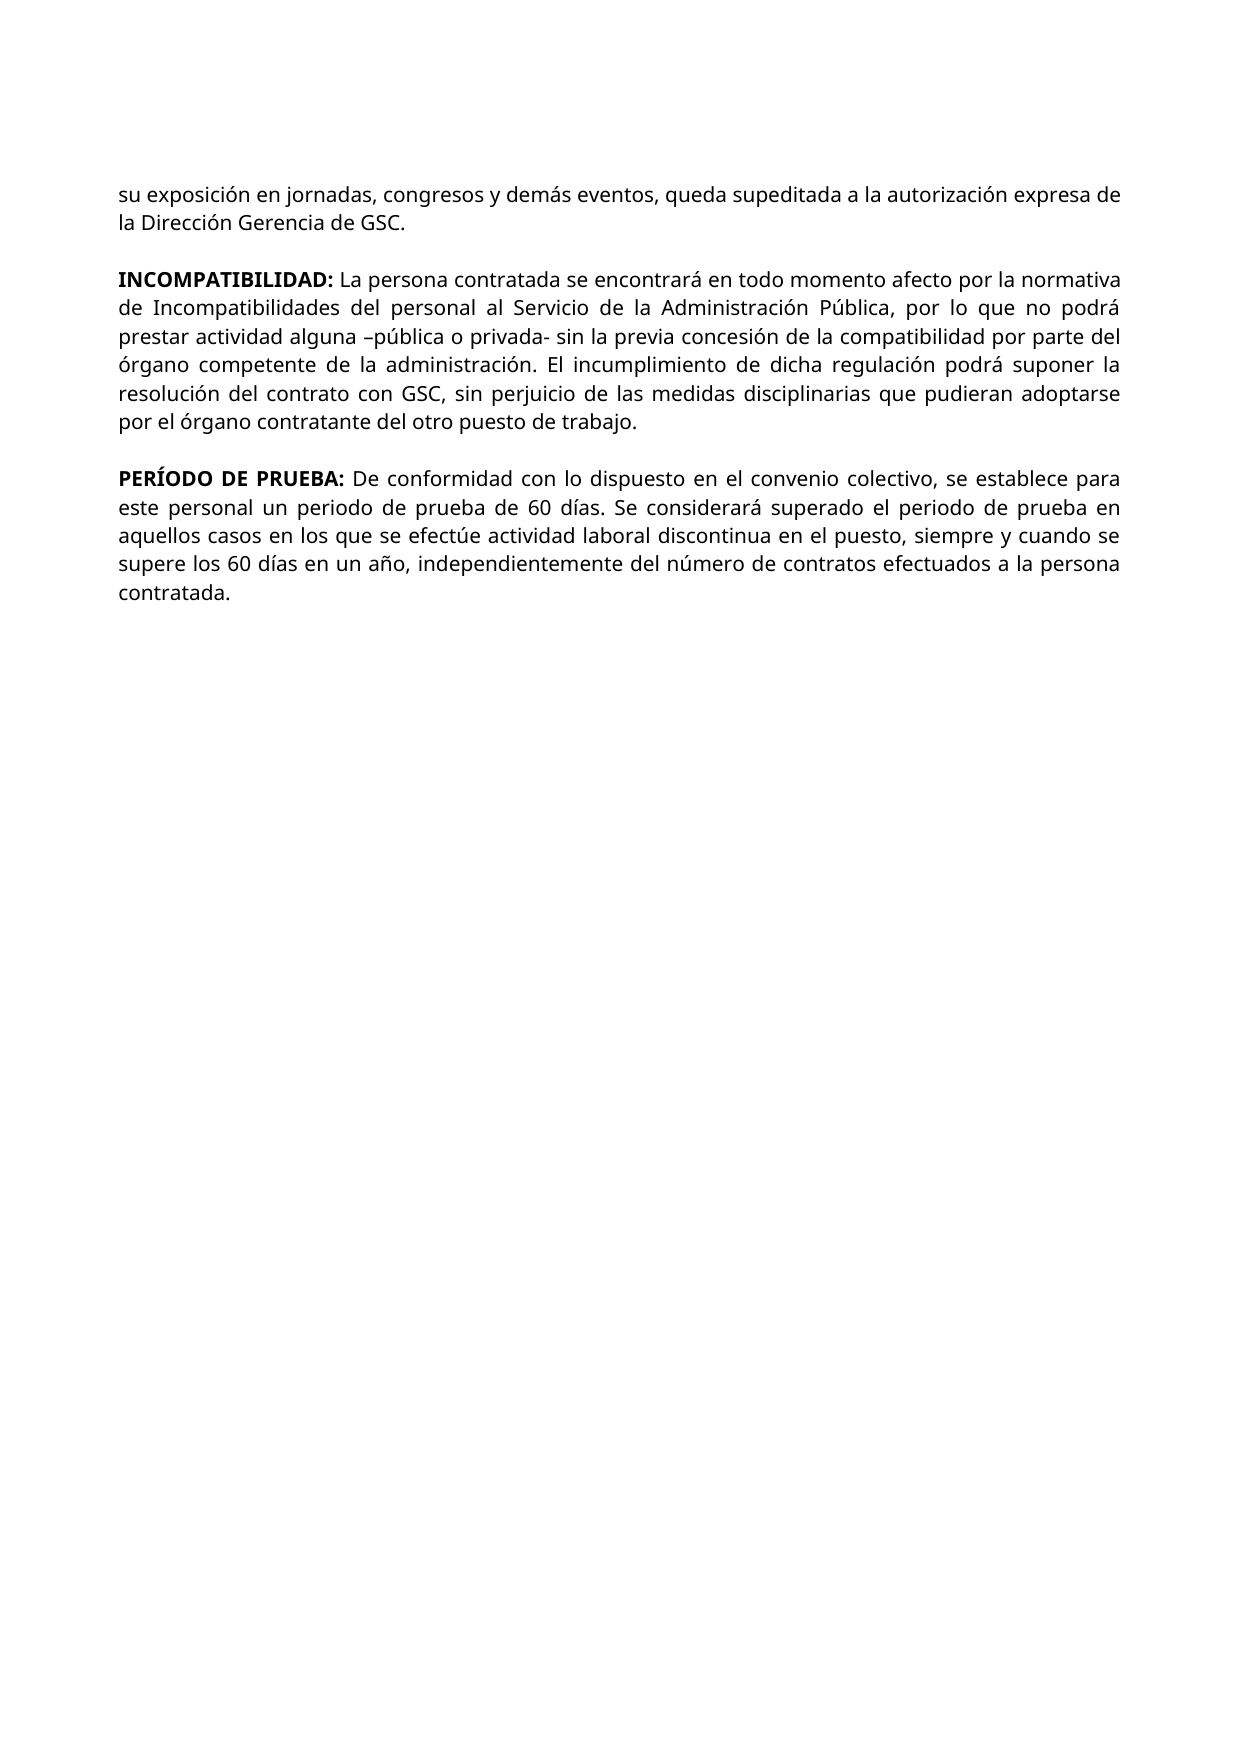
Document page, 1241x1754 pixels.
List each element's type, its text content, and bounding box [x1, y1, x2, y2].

text PERÍODO DE PRUEBA: De conformidad con lo dispuesto en el convenio colectivo, se establece para este personal un periodo de prueba de 60 días. Se considerará superado el periodo de prueba en aquellos casos en los que se efectúe actividad laboral discontinua en el puesto, siempre y cuando se supere los 60 días en un año, independientemente del número de contratos efectuados a la persona contratada. [118, 464, 1122, 606]
text su exposición en jornadas, congresos y demás eventos, queda supeditada a la autorización expresa de la Dirección Gerencia de GSC. [118, 180, 1122, 237]
text INCOMPATIBILIDAD: La persona contratada se encontrará en todo momento afecto por la normativa de Incompatibilidades del personal al Servicio de la Administración Pública, por lo que no podrá prestar actividad alguna –pública o privada- sin la previa concesión de la compatibilidad por parte del órgano competente de la administración. El incumplimiento de dicha regulación podrá suponer la resolución del contrato con GSC, sin perjuicio de las medidas disciplinarias que pudieran adoptarse por el órgano contratante del otro puesto de trabajo. [118, 265, 1122, 436]
